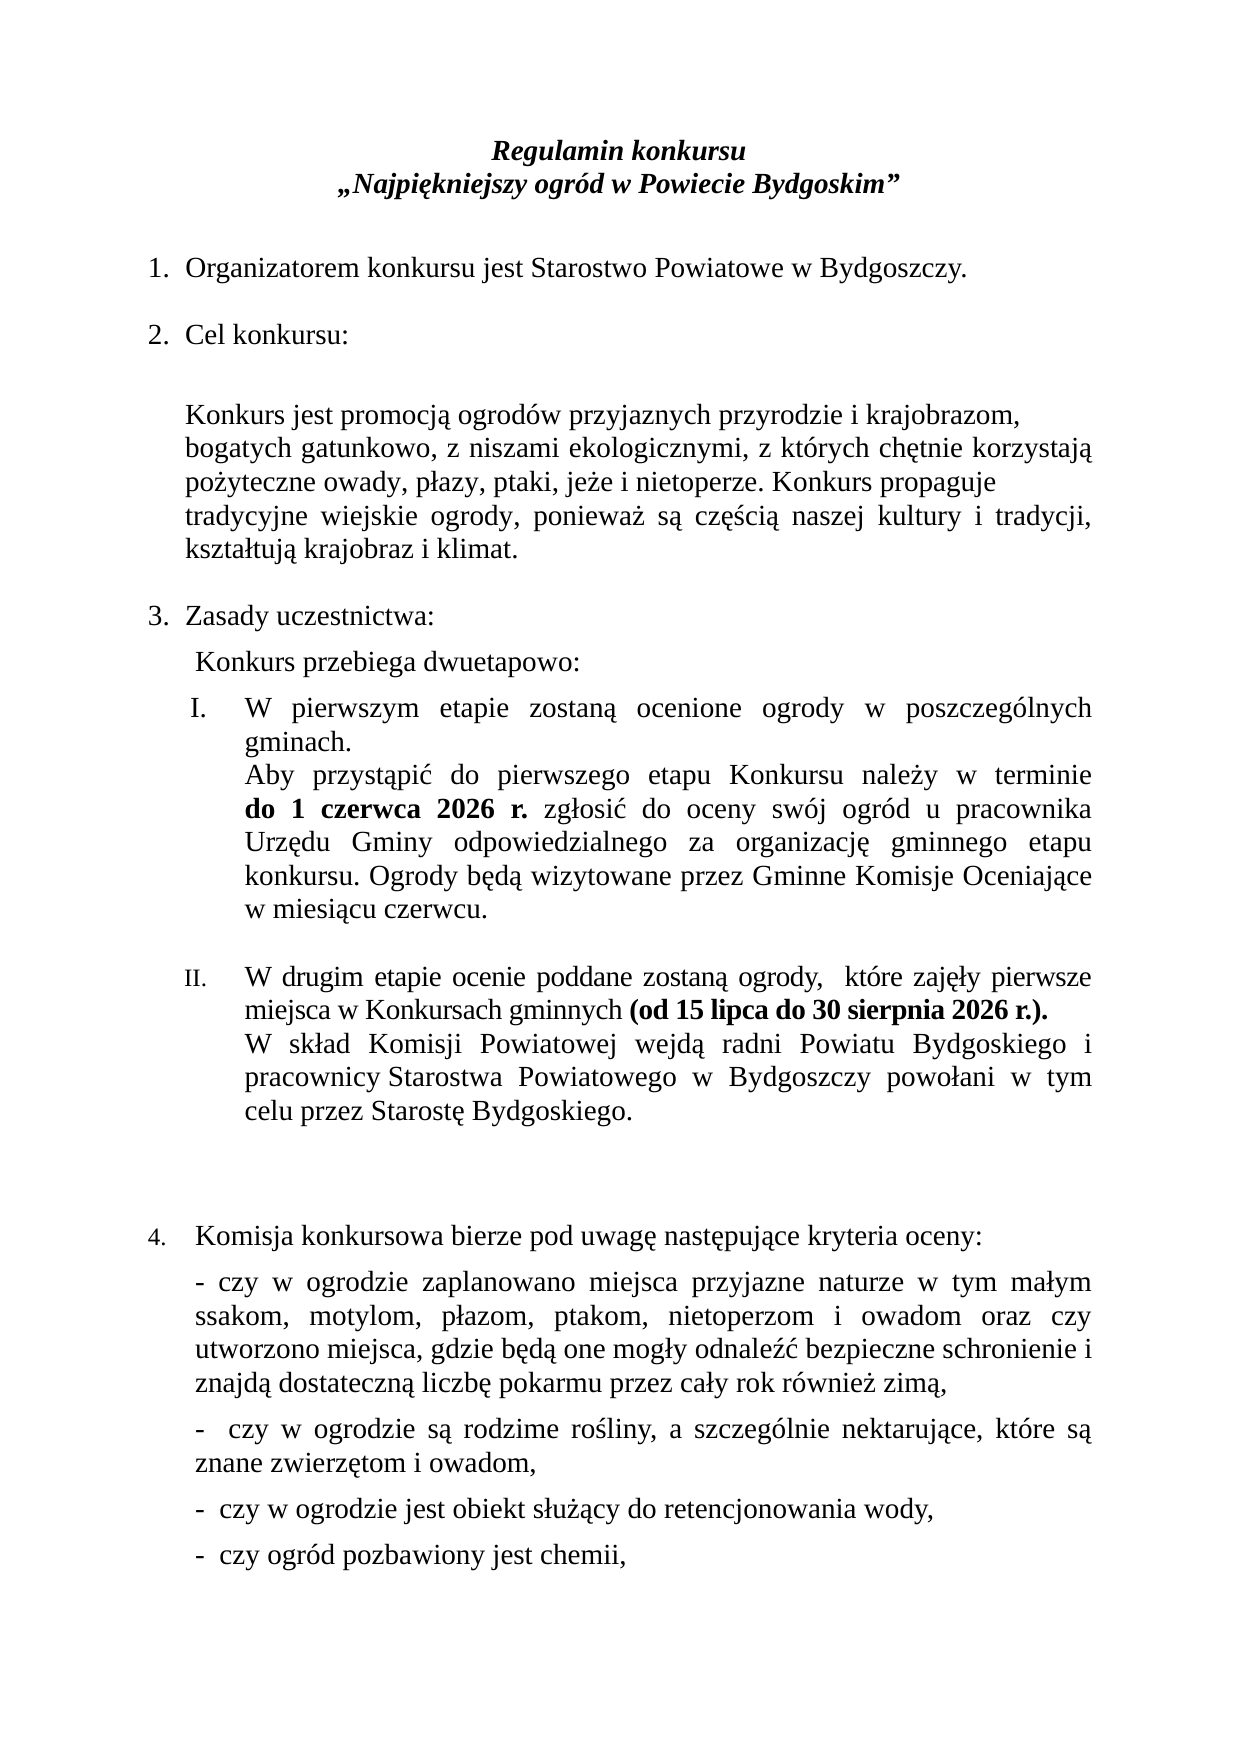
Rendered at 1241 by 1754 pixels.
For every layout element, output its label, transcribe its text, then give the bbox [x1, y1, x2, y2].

text - czy w ogrodzie jest obiekt służący do retencjonowania wody, [195, 1491, 1093, 1524]
text „Najpiękniejszy ogród w Powiecie Bydgoskim” [148, 166, 1093, 200]
text - czy w ogrodzie zaplanowano miejsca przyjazne naturze w tym małym ssakom, motylom, płazom, ptakom, nietoperzom i owadom oraz czy utworzono miejsca, gdzie będą one mogły odnaleźć bezpieczne schronienie i znajdą dostateczną liczbę pokarmu przez cały rok również zimą, [195, 1264, 1093, 1399]
text - czy ogród pozbawiony jest chemii, [195, 1537, 1093, 1570]
list W pierwszym etapie zostaną ocenione ogrody w poszczególnych gminach. [207, 690, 1093, 757]
text Konkurs przebiega dwuetapowo: [195, 644, 1093, 678]
text Aby przystąpić do pierwszego etapu Konkursu należy w terminie do 1 czerwca 2026 r. zgłosić do oceny swój ogród u pracownika Urzędu Gminy odpowiedzialnego za organizację gminnego etapu konkursu. Ogrody będą wizytowane przez Gminne Komisje Oceniające w miesiącu czerwcu. [244, 757, 1093, 925]
text bogatych gatunkowo, z niszami ekologicznymi, z których chętnie korzystają pożyteczne owady, płazy, ptaki, jeże i nietoperze. Konkurs propaguje [185, 431, 1093, 498]
list Zasady uczestnictwa: [148, 598, 1093, 632]
list Komisja konkursowa bierze pod uwagę następujące kryteria oceny: [148, 1218, 1093, 1252]
list Cel konkursu: [148, 317, 1093, 351]
text Konkurs jest promocją ogrodów przyjaznych przyrodzie i krajobrazom, [185, 397, 1093, 431]
text - czy w ogrodzie są rodzime rośliny, a szczególnie nektarujące, które są znane zwierzętom i owadom, [195, 1411, 1093, 1478]
text W skład Komisji Powiatowej wejdą radni Powiatu Bydgoskiego i pracownicy Starostwa Powiatowego w Bydgoszczy powołani w tym celu przez Starostę Bydgoskiego. [244, 1026, 1093, 1126]
text Regulamin konkursu [148, 133, 1093, 166]
text tradycyjne wiejskie ogrody, ponieważ są częścią naszej kultury i tradycji, kształtują krajobraz i klimat. [185, 498, 1093, 565]
list Organizatorem konkursu jest Starostwo Powiatowe w Bydgoszczy. [148, 250, 1093, 284]
list W drugim etapie ocenie poddane zostaną ogrody, które zajęły pierwsze miejsca w Konkursach gminnych (od 15 lipca do 30 sierpnia 2026 r.). [207, 959, 1093, 1026]
